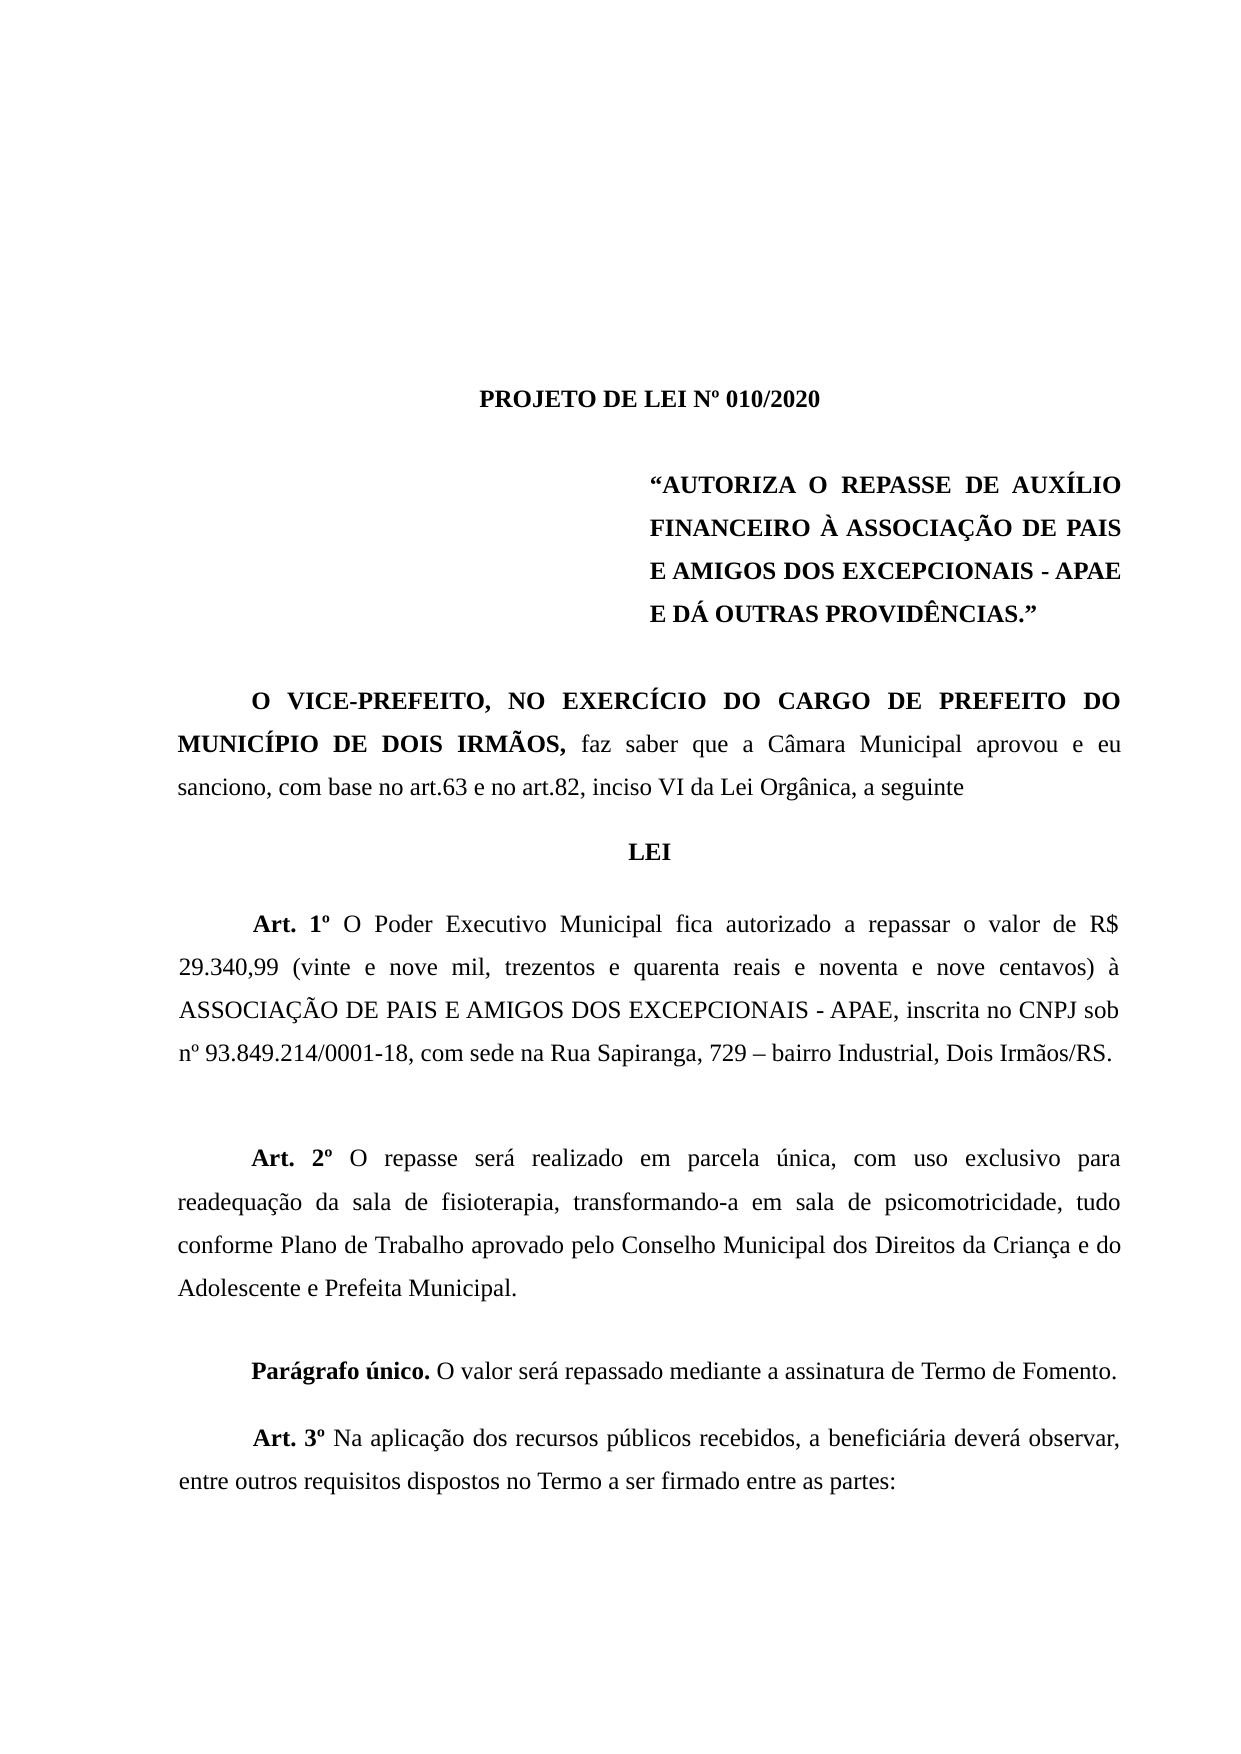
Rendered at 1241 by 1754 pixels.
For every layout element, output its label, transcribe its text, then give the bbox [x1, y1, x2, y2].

text LEI [177, 837, 1122, 865]
text Parágrafo único. O valor será repassado mediante a assinatura de Termo de Fomento. [177, 1356, 1122, 1385]
text O VICE-PREFEITO, NO EXERCÍCIO DO CARGO DE PREFEITO DO MUNICÍPIO DE DOIS IRMÃOS, faz saber que a Câmara Municipal aprovou e eu sanciono, com base no art.63 e no art.82, inciso VI da Lei Orgânica, a seguinte [177, 686, 1122, 801]
text Art. 3º Na aplicação dos recursos públicos recebidos, a beneficiária deverá observar, entre outros requisitos dispostos no Termo a ser firmado entre as partes: [179, 1423, 1121, 1495]
text Art. 1º O Poder Executivo Municipal fica autorizado a repassar o valor de R$ 29.340,99 (vinte e nove mil, trezentos e quarenta reais e noventa e nove centavos) à ASSOCIAÇÃO DE PAIS E AMIGOS DOS EXCEPCIONAIS - APAE, inscrita no CNPJ sob nº 93.849.214/0001-18, com sede na Rua Sapiranga, 729 – bairro Industrial, Dois Irmãos/RS. [179, 909, 1121, 1067]
text PROJETO DE LEI Nº 010/2020 [177, 384, 1122, 413]
text Art. 2º O repasse será realizado em parcela única, com uso exclusivo para readequação da sala de fisioterapia, transformando-a em sala de psicomotricidade, tudo conforme Plano de Trabalho aprovado pelo Conselho Municipal dos Direitos da Criança e do Adolescente e Prefeita Municipal. [177, 1143, 1122, 1302]
text “AUTORIZA O REPASSE DE AUXÍLIO FINANCEIRO À ASSOCIAÇÃO DE PAIS E AMIGOS DOS EXCEPCIONAIS - APAE E DÁ OUTRAS PROVIDÊNCIAS.” [649, 470, 1122, 628]
